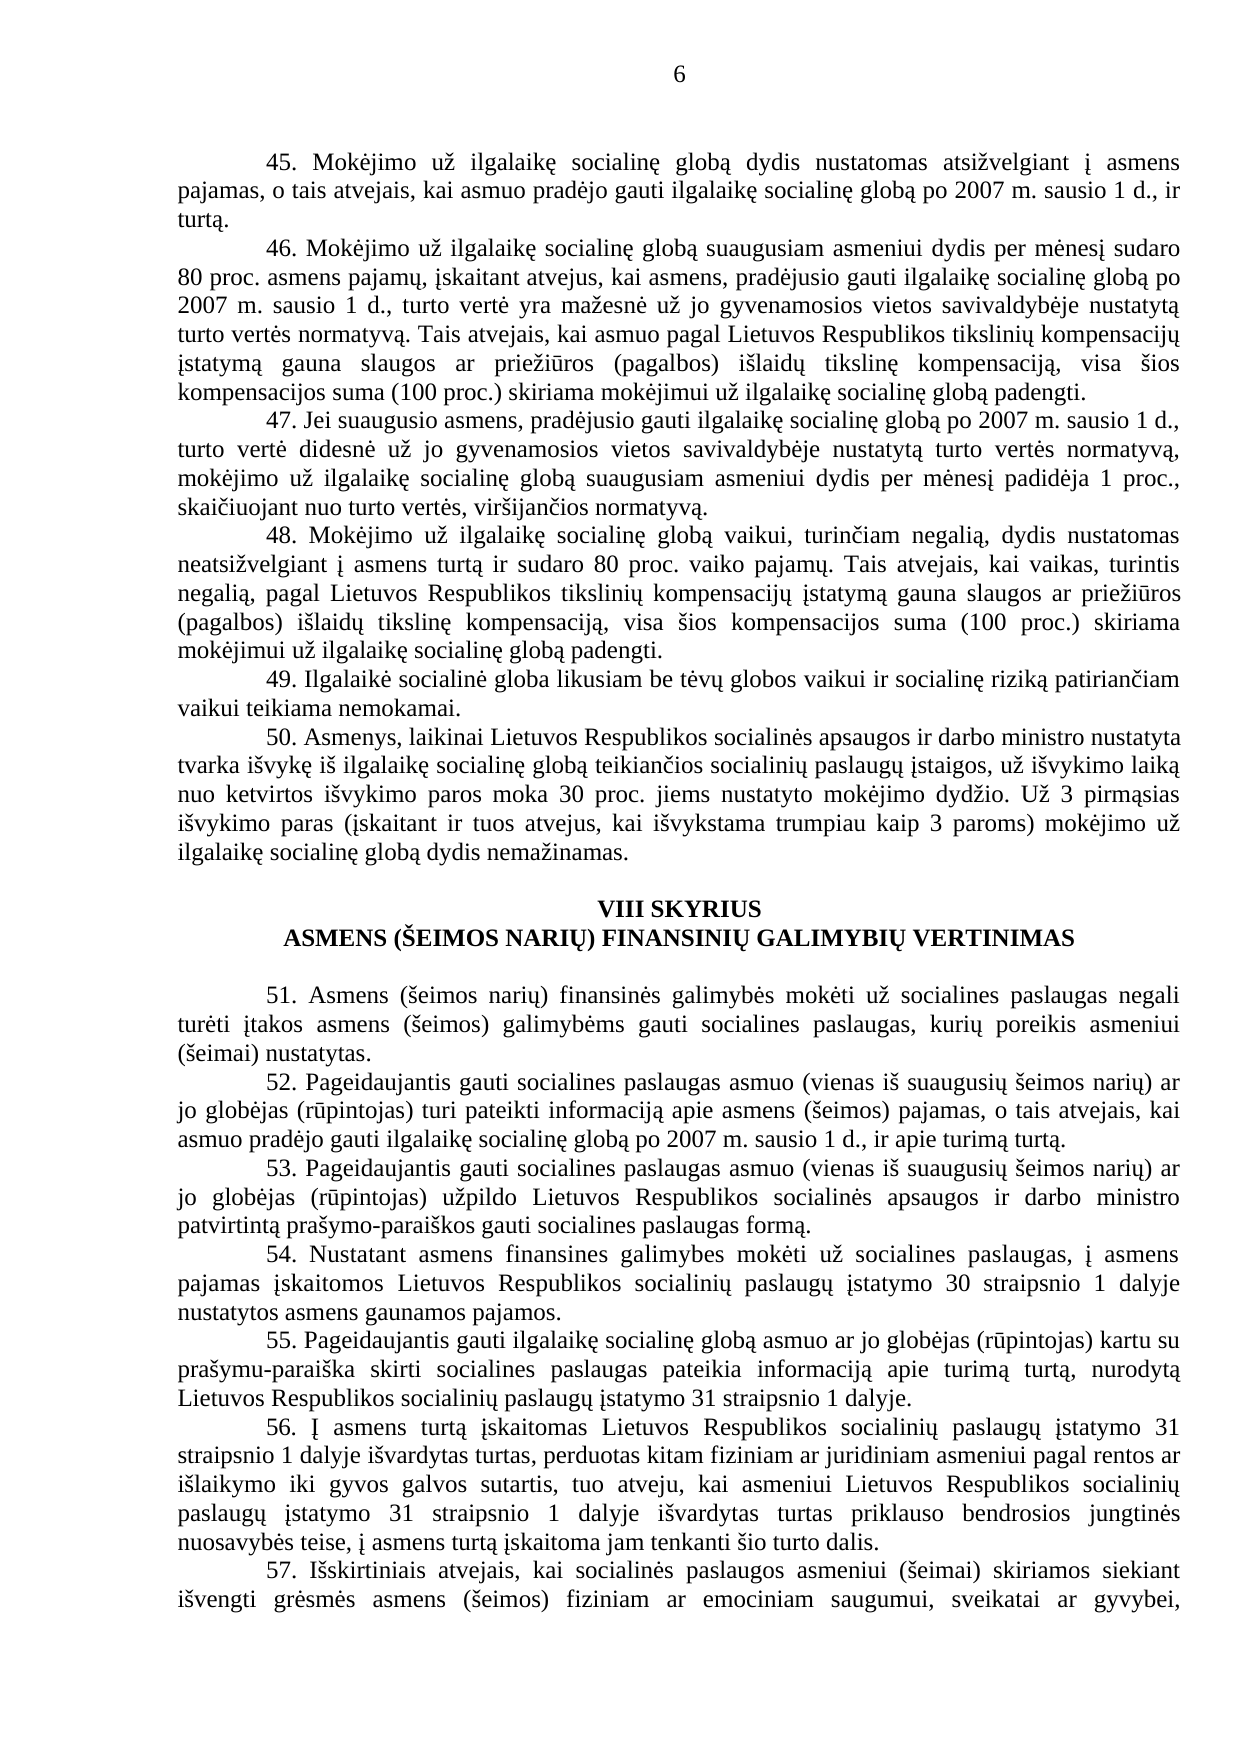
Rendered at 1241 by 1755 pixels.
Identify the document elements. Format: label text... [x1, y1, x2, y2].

text 53. Pageidaujantis gauti socialines paslaugas asmuo (vienas iš suaugusių šeimos narių) ar jo globėjas (rūpintojas) užpildo Lietuvos Respublikos socialinės apsaugos ir darbo ministro patvirtintą prašymo-paraiškos gauti socialines paslaugas formą. [177, 1153, 1181, 1239]
text 54. Nustatant asmens finansines galimybes mokėti už socialines paslaugas, į asmens pajamas įskaitomos Lietuvos Respublikos socialinių paslaugų įstatymo 30 straipsnio 1 dalyje nustatytos asmens gaunamos pajamos. [177, 1239, 1181, 1326]
text 47. Jei suaugusio asmens, pradėjusio gauti ilgalaikę socialinę globą po 2007 m. sausio 1 d., turto vertė didesnė už jo gyvenamosios vietos savivaldybėje nustatytą turto vertės normatyvą, mokėjimo už ilgalaikę socialinę globą suaugusiam asmeniui dydis per mėnesį padidėja 1 proc., skaičiuojant nuo turto vertės, viršijančios normatyvą. [177, 406, 1181, 521]
text 55. Pageidaujantis gauti ilgalaikę socialinę globą asmuo ar jo globėjas (rūpintojas) kartu su prašymu-paraiška skirti socialines paslaugas pateikia informaciją apie turimą turtą, nurodytą Lietuvos Respublikos socialinių paslaugų įstatymo 31 straipsnio 1 dalyje. [177, 1326, 1181, 1412]
text 57. Išskirtiniais atvejais, kai socialinės paslaugos asmeniui (šeimai) skiriamos siekiant išvengti grėsmės asmens (šeimos) fiziniam ar emociniam saugumui, sveikatai ar gyvybei, [177, 1556, 1181, 1613]
text 56. Į asmens turtą įskaitomas Lietuvos Respublikos socialinių paslaugų įstatymo 31 straipsnio 1 dalyje išvardytas turtas, perduotas kitam fiziniam ar juridiniam asmeniui pagal rentos ar išlaikymo iki gyvos galvos sutartis, tuo atveju, kai asmeniui Lietuvos Respublikos socialinių paslaugų įstatymo 31 straipsnio 1 dalyje išvardytas turtas priklauso bendrosios jungtinės nuosavybės teise, į asmens turtą įskaitoma jam tenkanti šio turto dalis. [177, 1412, 1181, 1556]
text 50. Asmenys, laikinai Lietuvos Respublikos socialinės apsaugos ir darbo ministro nustatyta tvarka išvykę iš ilgalaikę socialinę globą teikiančios socialinių paslaugų įstaigos, už išvykimo laiką nuo ketvirtos išvykimo paros moka 30 proc. jiems nustatyto mokėjimo dydžio. Už 3 pirmąsias išvykimo paras (įskaitant ir tuos atvejus, kai išvykstama trumpiau kaip 3 paroms) mokėjimo už ilgalaikę socialinę globą dydis nemažinamas. [177, 722, 1181, 866]
text VIII SKYRIUS [177, 894, 1181, 923]
text ASMENS (ŠEIMOS NARIŲ) FINANSINIŲ GALIMYBIŲ VERTINIMAS [177, 923, 1181, 952]
text 49. Ilgalaikė socialinė globa likusiam be tėvų globos vaikui ir socialinę riziką patiriančiam vaikui teikiama nemokamai. [177, 664, 1181, 722]
text 45. Mokėjimo už ilgalaikę socialinę globą dydis nustatomas atsižvelgiant į asmens pajamas, o tais atvejais, kai asmuo pradėjo gauti ilgalaikę socialinę globą po 2007 m. sausio 1 d., ir turtą. [177, 147, 1181, 233]
text 46. Mokėjimo už ilgalaikę socialinę globą suaugusiam asmeniui dydis per mėnesį sudaro 80 proc. asmens pajamų, įskaitant atvejus, kai asmens, pradėjusio gauti ilgalaikę socialinę globą po 2007 m. sausio 1 d., turto vertė yra mažesnė už jo gyvenamosios vietos savivaldybėje nustatytą turto vertės normatyvą. Tais atvejais, kai asmuo pagal Lietuvos Respublikos tikslinių kompensacijų įstatymą gauna slaugos ar priežiūros (pagalbos) išlaidų tikslinę kompensaciją, visa šios kompensacijos suma (100 proc.) skiriama mokėjimui už ilgalaikę socialinę globą padengti. [177, 233, 1181, 406]
text 51. Asmens (šeimos narių) finansinės galimybės mokėti už socialines paslaugas negali turėti įtakos asmens (šeimos) galimybėms gauti socialines paslaugas, kurių poreikis asmeniui (šeimai) nustatytas. [177, 981, 1181, 1067]
text 52. Pageidaujantis gauti socialines paslaugas asmuo (vienas iš suaugusių šeimos narių) ar jo globėjas (rūpintojas) turi pateikti informaciją apie asmens (šeimos) pajamas, o tais atvejais, kai asmuo pradėjo gauti ilgalaikę socialinę globą po 2007 m. sausio 1 d., ir apie turimą turtą. [177, 1067, 1181, 1153]
text 48. Mokėjimo už ilgalaikę socialinę globą vaikui, turinčiam negalią, dydis nustatomas neatsižvelgiant į asmens turtą ir sudaro 80 proc. vaiko pajamų. Tais atvejais, kai vaikas, turintis negalią, pagal Lietuvos Respublikos tikslinių kompensacijų įstatymą gauna slaugos ar priežiūros (pagalbos) išlaidų tikslinę kompensaciją, visa šios kompensacijos suma (100 proc.) skiriama mokėjimui už ilgalaikę socialinę globą padengti. [177, 521, 1181, 664]
